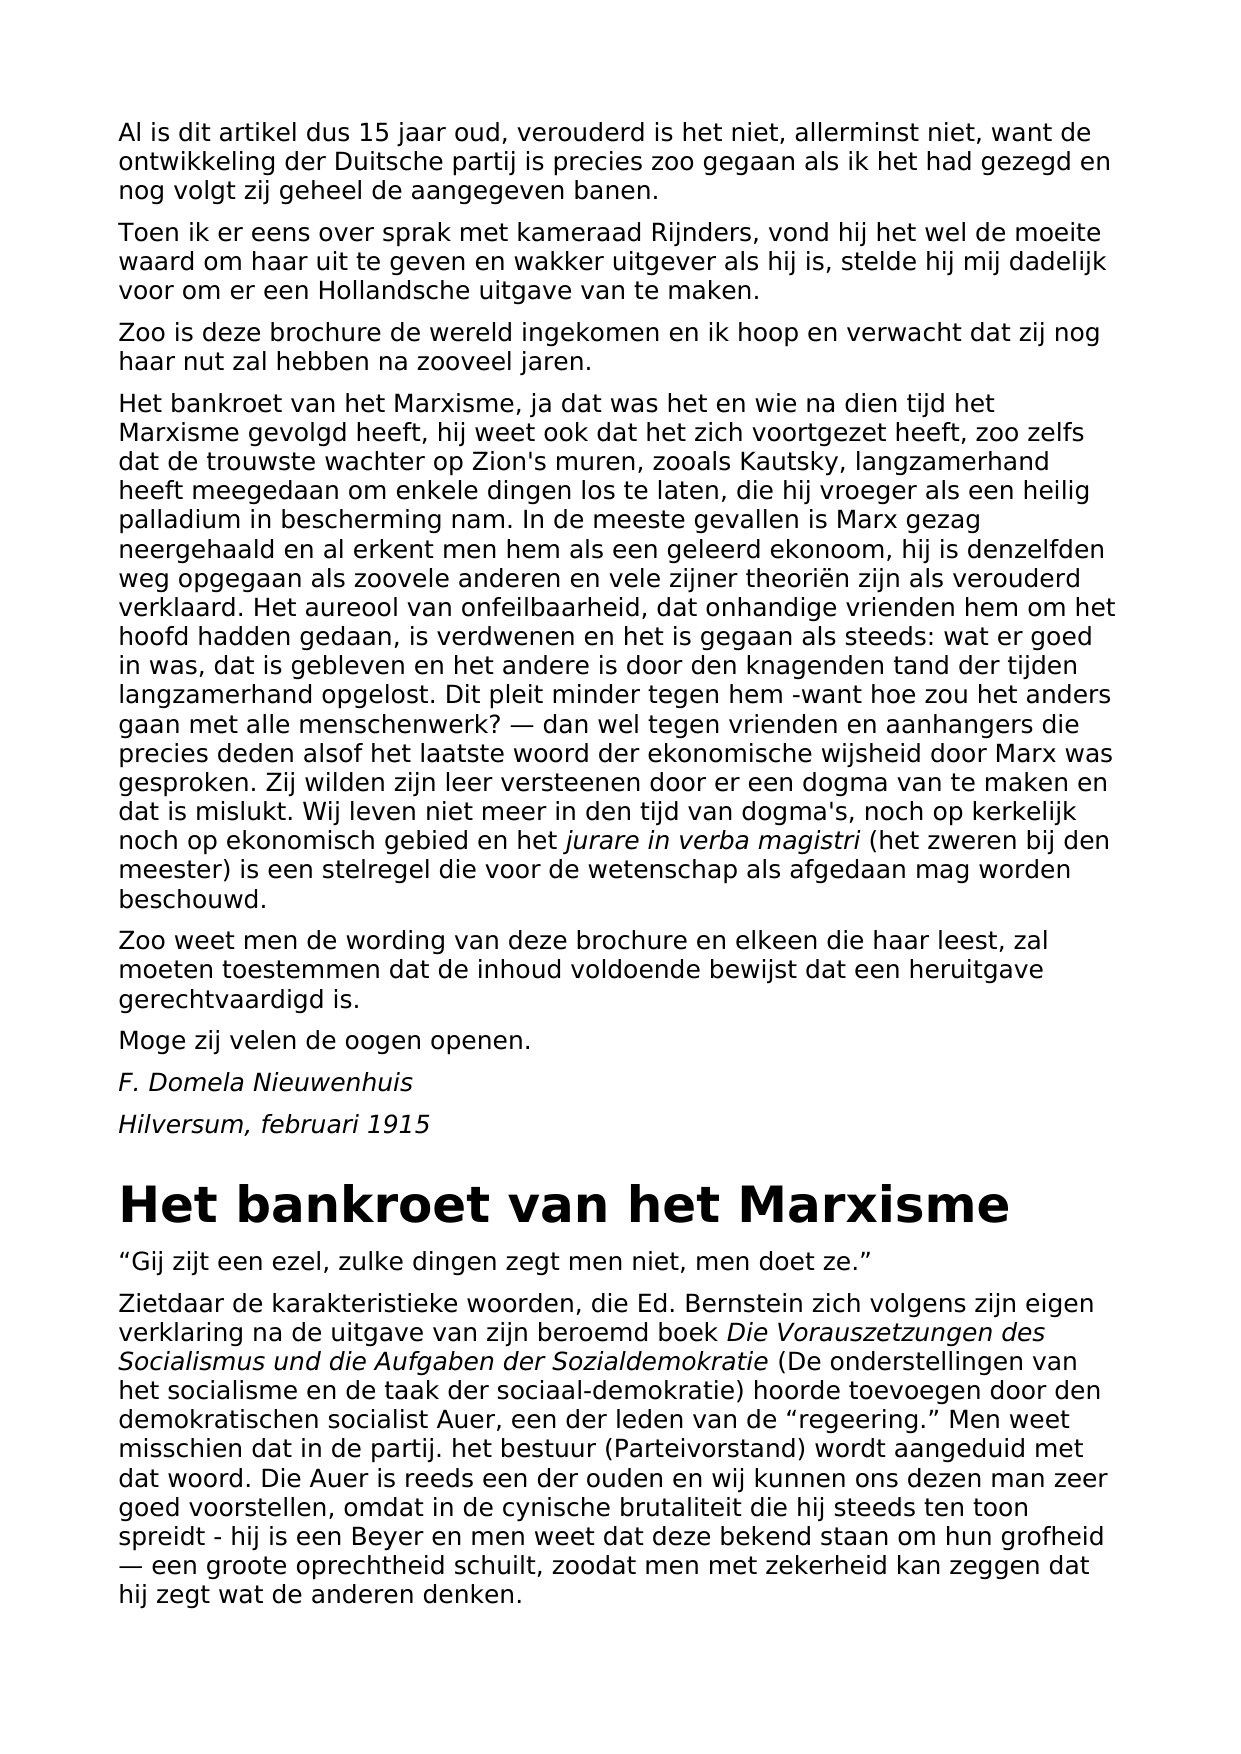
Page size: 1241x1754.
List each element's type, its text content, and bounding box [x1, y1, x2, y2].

text “Gij zijt een ezel, zulke dingen zegt men niet, men doet ze.” [118, 1247, 1122, 1276]
text Het bankroet van het Marxisme, ja dat was het en wie na dien tijd het Marxisme gevolgd heeft, hij weet ook dat het zich voortgezet heeft, zoo zelfs dat de trouwste wachter op Zion's muren, zooals Kautsky, langzamerhand heeft meegedaan om enkele dingen los te laten, die hij vroeger als een heilig palladium in bescherming nam. In de meeste gevallen is Marx gezag neergehaald en al erkent men hem als een geleerd ekonoom, hij is denzelfden weg opgegaan als zoovele anderen en vele zijner theoriën zijn als verouderd verklaard. Het aureool van onfeilbaarheid, dat onhandige vrienden hem om het hoofd hadden gedaan, is verdwenen en het is gegaan als steeds: wat er goed in was, dat is gebleven en het andere is door den knagenden tand der tijden langzamerhand opgelost. Dit pleit minder tegen hem -want hoe zou het anders gaan met alle menschenwerk? — dan wel tegen vrienden en aanhangers die precies deden alsof het laatste woord der ekonomische wijsheid door Marx was gesproken. Zij wilden zijn leer versteenen door er een dogma van te maken en dat is mislukt. Wij leven niet meer in den tijd van dogma's, noch op kerkelijk noch op ekonomisch gebied en het jurare in verba magistri (het zweren bij den meester) is een stelregel die voor de wetenschap als afgedaan mag worden beschouwd. [118, 389, 1122, 914]
text Toen ik er eens over sprak met kameraad Rijnders, vond hij het wel de moeite waard om haar uit te geven en wakker uitgever als hij is, stelde hij mij dadelijk voor om er een Hollandsche uitgave van te maken. [118, 218, 1122, 306]
text Al is dit artikel dus 15 jaar oud, verouderd is het niet, allerminst niet, want de ontwikkeling der Duitsche partij is precies zoo gegaan als ik het had gezegd en nog volgt zij geheel de aangegeven banen. [118, 118, 1122, 206]
text Zoo weet men de wording van deze brochure en elkeen die haar leest, zal moeten toestemmen dat de inhoud voldoende bewijst dat een heruitgave gerechtvaardigd is. [118, 926, 1122, 1014]
text Zietdaar de karakteristieke woorden, die Ed. Bernstein zich volgens zijn eigen verklaring na de uitgave van zijn beroemd boek Die Vorauszetzungen des Socialismus und die Aufgaben der Sozialdemokratie (De onderstellingen van het socialisme en de taak der sociaal-demokratie) hoorde toevoegen door den demokratischen socialist Auer, een der leden van de “regeering.” Men weet misschien dat in de partij. het bestuur (Parteivorstand) wordt aangeduid met dat woord. Die Auer is reeds een der ouden en wij kunnen ons dezen man zeer goed voorstellen, omdat in de cynische brutaliteit die hij steeds ten toon spreidt - hij is een Beyer en men weet dat deze bekend staan om hun grofheid — een groote oprechtheid schuilt, zoodat men met zekerheid kan zeggen dat hij zegt wat de anderen denken. [118, 1289, 1122, 1610]
text F. Domela Nieuwenhuis [118, 1068, 1122, 1097]
text Zoo is deze brochure de wereld ingekomen en ik hoop en verwacht dat zij nog haar nut zal hebben na zooveel jaren. [118, 318, 1122, 376]
text Moge zij velen de oogen openen. [118, 1026, 1122, 1056]
text Hilversum, februari 1915 [118, 1110, 1122, 1139]
subtitle Het bankroet van het Marxisme [118, 1176, 1122, 1235]
